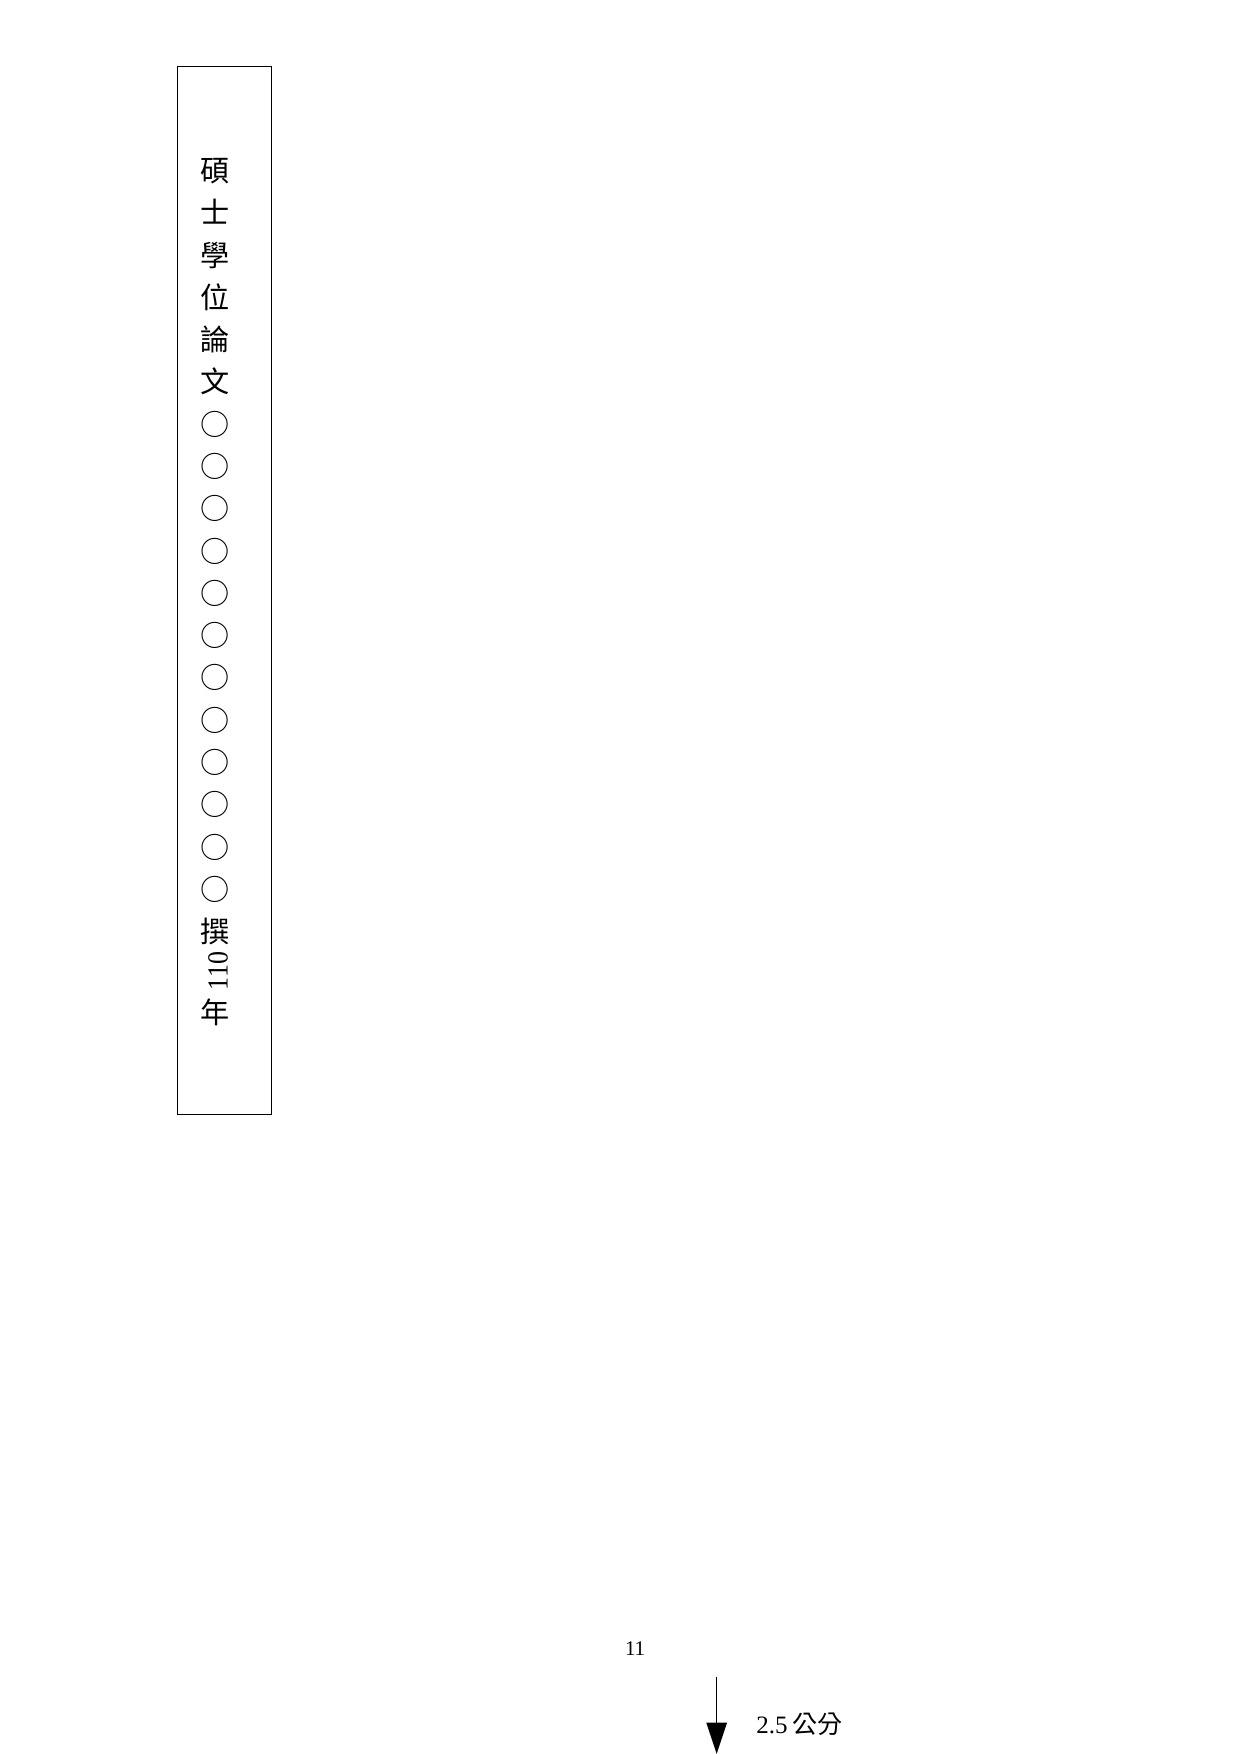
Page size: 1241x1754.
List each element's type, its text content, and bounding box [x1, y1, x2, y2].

text 2.5公分 [756, 1704, 857, 1740]
table_cell 碩士學位論文 ○○○○○○○○○ ○○○撰 110年 [178, 67, 271, 1114]
